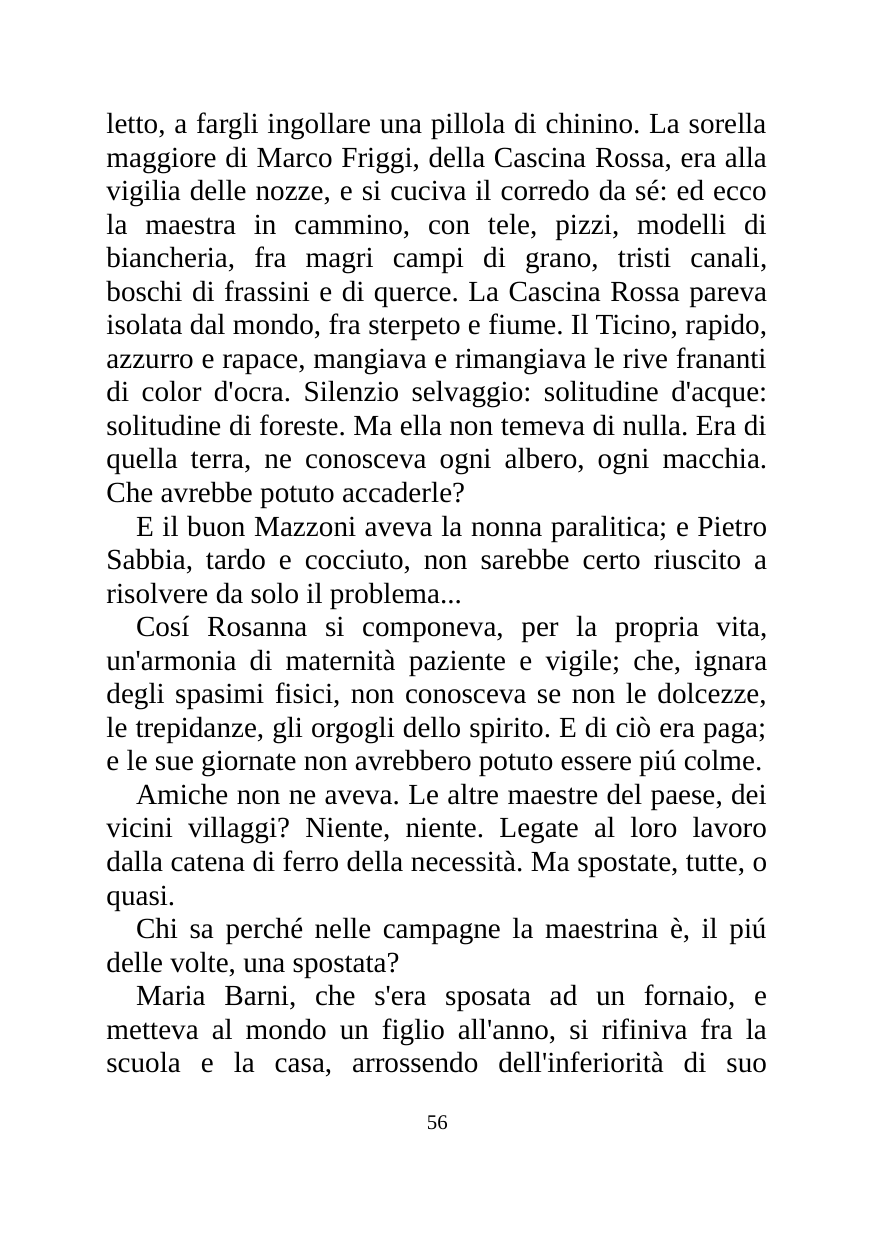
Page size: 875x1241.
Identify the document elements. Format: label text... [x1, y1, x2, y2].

text Maria Barni, che s'era sposata ad un fornaio, e metteva al mondo un figlio all'anno, si rifiniva fra la scuola e la casa, arrossendo dell'inferiorità di suo [106, 978, 768, 1079]
text Cosí Rosanna si componeva, per la propria vita, un'armonia di maternità paziente e vigile; che, ignara degli spasimi fisici, non conosceva se non le dolcezze, le trepidanze, gli orgogli dello spirito. E di ciò era paga; e le sue giornate non avrebbero potuto essere piú colme. [106, 609, 768, 777]
text Chi sa perché nelle campagne la maestrina è, il piú delle volte, una spostata? [106, 911, 768, 978]
text letto, a fargli ingollare una pillola di chinino. La sorella maggiore di Marco Friggi, della Cascina Rossa, era alla vigilia delle nozze, e si cuciva il corredo da sé: ed ecco la maestra in cammino, con tele, pizzi, modelli di biancheria, fra magri campi di grano, tristi canali, boschi di frassini e di querce. La Cascina Rossa pareva isolata dal mondo, fra sterpeto e fiume. Il Ticino, rapido, azzurro e rapace, mangiava e rimangiava le rive frananti di color d'ocra. Silenzio selvaggio: solitudine d'acque: solitudine di foreste. Ma ella non temeva di nulla. Era di quella terra, ne conosceva ogni albero, ogni macchia. Che avrebbe potuto accaderle? [106, 106, 768, 509]
text Amiche non ne aveva. Le altre maestre del paese, dei vicini villaggi? Niente, niente. Legate al loro lavoro dalla catena di ferro della necessità. Ma spostate, tutte, o quasi. [106, 777, 768, 911]
text E il buon Mazzoni aveva la nonna paralitica; e Pietro Sabbia, tardo e cocciuto, non sarebbe certo riuscito a risolvere da solo il problema... [106, 509, 768, 609]
